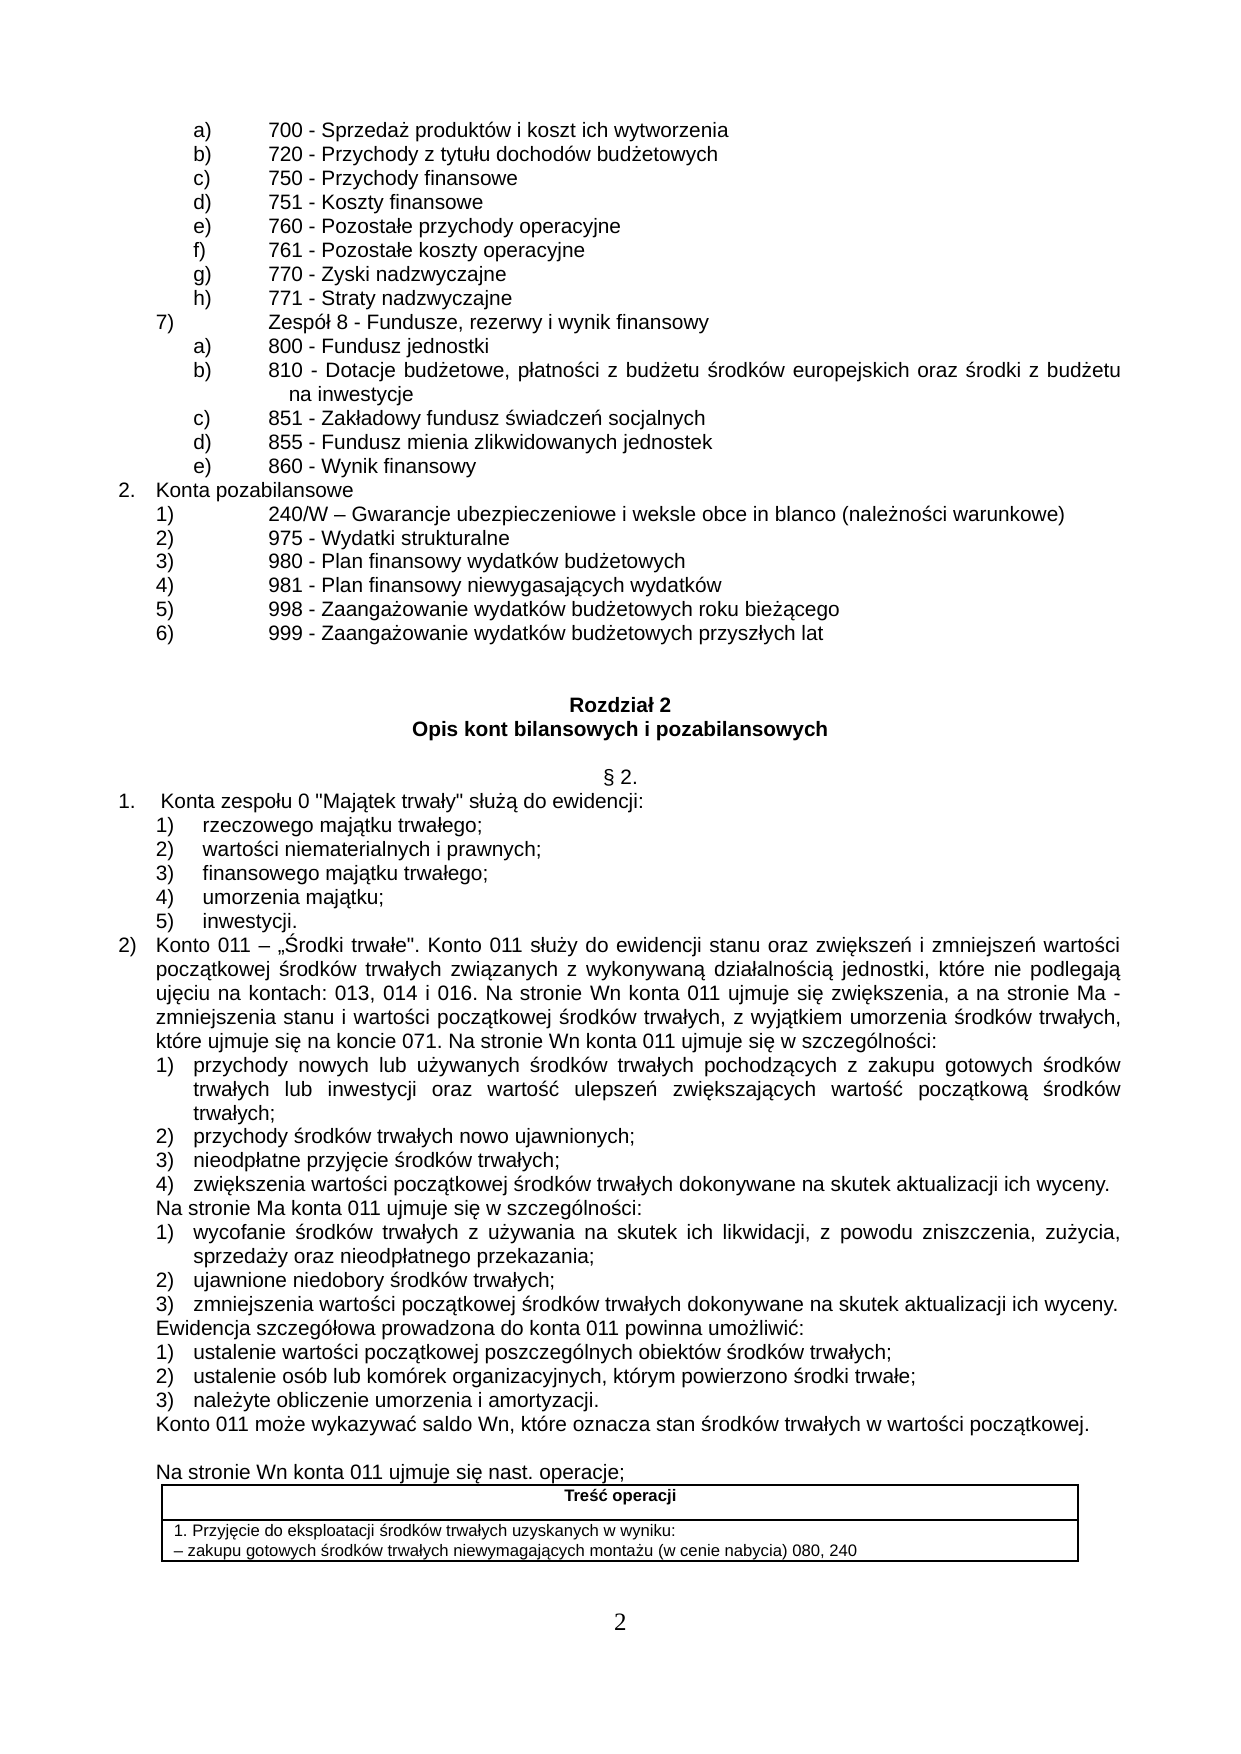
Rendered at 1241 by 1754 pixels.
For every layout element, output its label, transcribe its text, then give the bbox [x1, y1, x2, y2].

list 860 - Wynik finansowy [193, 453, 1122, 477]
text Na stronie Ma konta 011 ujmuje się w szczególności: [156, 1196, 1122, 1220]
list 760 - Pozostałe przychody operacyjne [193, 214, 1122, 238]
list 975 - Wydatki strukturalne [156, 525, 1122, 549]
text Opis kont bilansowych i pozabilansowych [118, 717, 1122, 741]
list 851 - Zakładowy fundusz świadczeń socjalnych [193, 406, 1122, 429]
text § 2. [118, 765, 1122, 789]
list zwiększenia wartości początkowej środków trwałych dokonywane na skutek aktualizacji ich wyceny. [156, 1172, 1122, 1196]
list ujawnione niedobory środków trwałych; [156, 1268, 1122, 1292]
list Konta pozabilansowe [118, 477, 1122, 501]
list należyte obliczenie umorzenia i amortyzacji. [156, 1388, 1122, 1412]
text Konto 011 może wykazywać saldo Wn, które oznacza stan środków trwałych w wartości początkowej. [156, 1412, 1122, 1436]
list inwestycji. [156, 909, 1122, 933]
text Rozdział 2 [118, 693, 1122, 717]
list Zespół 8 - Fundusze, rezerwy i wynik finansowy [156, 310, 1122, 334]
list nieodpłatne przyjęcie środków trwałych; [156, 1148, 1122, 1172]
list 855 - Fundusz mienia zlikwidowanych jednostek [193, 429, 1122, 453]
table_header Treść operacji [163, 1486, 1077, 1519]
list 751 - Koszty finansowe [193, 190, 1122, 214]
list ustalenie wartości początkowej poszczególnych obiektów środków trwałych; [156, 1340, 1122, 1364]
list umorzenia majątku; [156, 885, 1122, 909]
list finansowego majątku trwałego; [156, 861, 1122, 885]
list 750 - Przychody finansowe [193, 166, 1122, 190]
list 770 - Zyski nadzwyczajne [193, 262, 1122, 286]
list 981 - Plan finansowy niewygasających wydatków [156, 573, 1122, 597]
list Konto 011 – „Środki trwałe". Konto 011 służy do ewidencji stanu oraz zwiększeń i zmniejszeń wartości początkowej środków trwałych związanych z wykonywaną działalnością jednostki, które nie podlegają ujęciu na kontach: 013, 014 i 016. Na stronie Wn konta 011 ujmuje się zwiększenia, a na stronie Ma - zmniejszenia stanu i wartości początkowej środków trwałych, z wyjątkiem umorzenia środków trwałych, które ujmuje się na koncie 071. Na stronie Wn konta 011 ujmuje się w szczególności: [118, 933, 1122, 1052]
list 761 - Pozostałe koszty operacyjne [193, 238, 1122, 262]
list ustalenie osób lub komórek organizacyjnych, którym powierzono środki trwałe; [156, 1364, 1122, 1388]
list przychody środków trwałych nowo ujawnionych; [156, 1124, 1122, 1148]
table_cell 1. Przyjęcie do eksploatacji środków trwałych uzyskanych w wyniku: – zakupu gotowych środków trwałych niewymagających montażu (w cenie nabycia) 080, 240 [163, 1521, 1077, 1559]
list 999 - Zaangażowanie wydatków budżetowych przyszłych lat [156, 621, 1122, 645]
list 810 - Dotacje budżetowe, płatności z budżetu środków europejskich oraz środki z budżetu na inwestycje [193, 358, 1122, 406]
list wartości niematerialnych i prawnych; [156, 837, 1122, 861]
list 800 - Fundusz jednostki [193, 334, 1122, 358]
list przychody nowych lub używanych środków trwałych pochodzących z zakupu gotowych środków trwałych lub inwestycji oraz wartość ulepszeń zwiększających wartość początkową środków trwałych; [156, 1052, 1122, 1124]
text Na stronie Wn konta 011 ujmuje się nast. operacje; [156, 1460, 1122, 1484]
list wycofanie środków trwałych z używania na skutek ich likwidacji, z powodu zniszczenia, zużycia, sprzedaży oraz nieodpłatnego przekazania; [156, 1220, 1122, 1268]
list 700 - Sprzedaż produktów i koszt ich wytworzenia [193, 118, 1122, 142]
list 771 - Straty nadzwyczajne [193, 286, 1122, 310]
list zmniejszenia wartości początkowej środków trwałych dokonywane na skutek aktualizacji ich wyceny. [156, 1292, 1122, 1316]
list Konta zespołu 0 "Majątek trwały" służą do ewidencji: [118, 789, 1122, 813]
list 980 - Plan finansowy wydatków budżetowych [156, 549, 1122, 573]
list 240/W – Gwarancje ubezpieczeniowe i weksle obce in blanco (należności warunkowe) [156, 501, 1122, 525]
text Ewidencja szczegółowa prowadzona do konta 011 powinna umożliwić: [156, 1316, 1122, 1340]
list rzeczowego majątku trwałego; [156, 813, 1122, 837]
list 720 - Przychody z tytułu dochodów budżetowych [193, 142, 1122, 166]
list 998 - Zaangażowanie wydatków budżetowych roku bieżącego [156, 597, 1122, 621]
